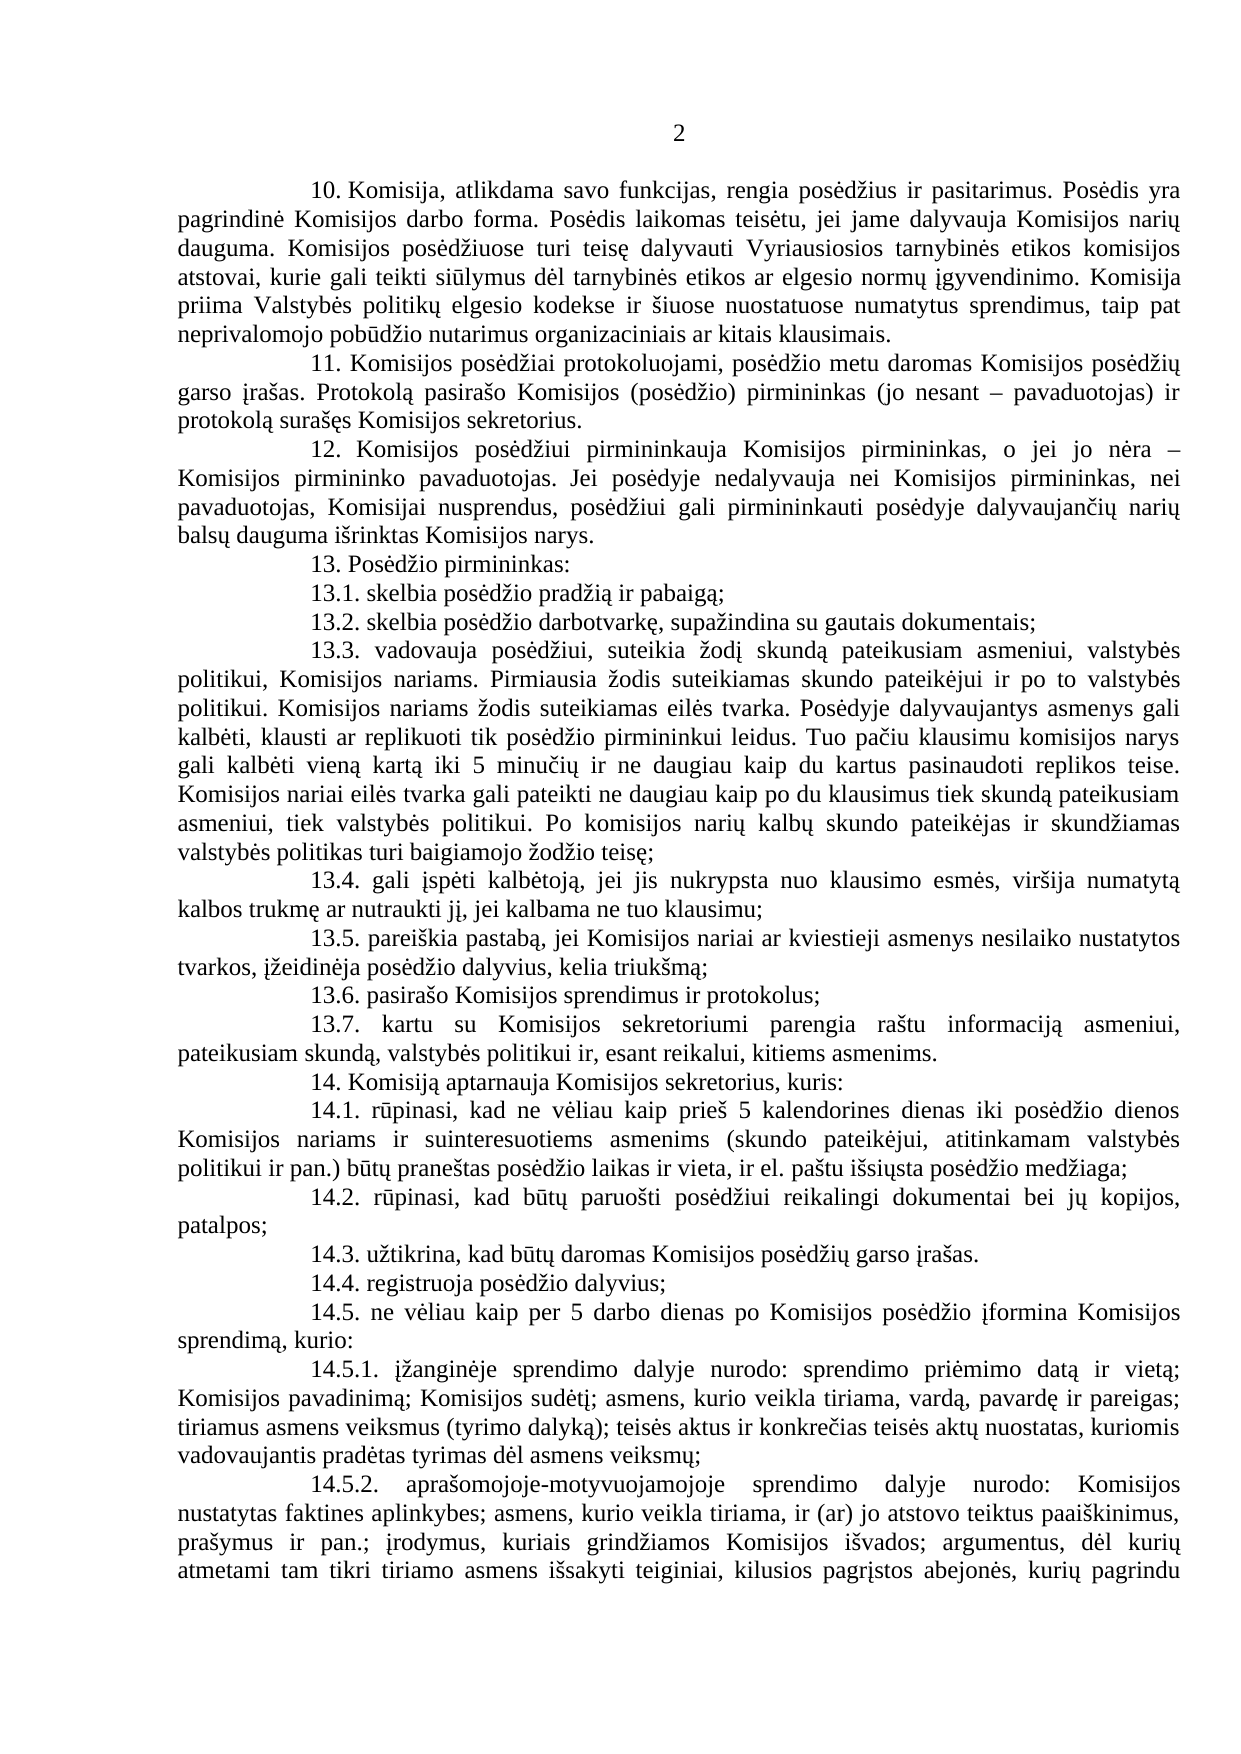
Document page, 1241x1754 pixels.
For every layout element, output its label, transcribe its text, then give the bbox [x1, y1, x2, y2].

text 14.2. rūpinasi, kad būtų paruošti posėdžiui reikalingi dokumentai bei jų kopijos, patalpos; [177, 1182, 1181, 1239]
text 14.5.1. įžanginėje sprendimo dalyje nurodo: sprendimo priėmimo datą ir vietą; Komisijos pavadinimą; Komisijos sudėtį; asmens, kurio veikla tiriama, vardą, pavardę ir pareigas; tiriamus asmens veiksmus (tyrimo dalyką); teisės aktus ir konkrečias teisės aktų nuostatas, kuriomis vadovaujantis pradėtas tyrimas dėl asmens veiksmų; [177, 1354, 1181, 1469]
text 14.4. registruoja posėdžio dalyvius; [177, 1268, 1181, 1297]
text 10. Komisija, atlikdama savo funkcijas, rengia posėdžius ir pasitarimus. Posėdis yra pagrindinė Komisijos darbo forma. Posėdis laikomas teisėtu, jei jame dalyvauja Komisijos narių dauguma. Komisijos posėdžiuose turi teisę dalyvauti Vyriausiosios tarnybinės etikos komisijos atstovai, kurie gali teikti siūlymus dėl tarnybinės etikos ar elgesio normų įgyvendinimo. Komisija priima Valstybės politikų elgesio kodekse ir šiuose nuostatuose numatytus sprendimus, taip pat neprivalomojo pobūdžio nutarimus organizaciniais ar kitais klausimais. [177, 176, 1181, 348]
text 13.6. pasirašo Komisijos sprendimus ir protokolus; [177, 981, 1181, 1009]
text 13.7. kartu su Komisijos sekretoriumi parengia raštu informaciją asmeniui, pateikusiam skundą, valstybės politikui ir, esant reikalui, kitiems asmenims. [177, 1009, 1181, 1067]
text 13.5. pareiškia pastabą, jei Komisijos nariai ar kviestieji asmenys nesilaiko nustatytos tvarkos, įžeidinėja posėdžio dalyvius, kelia triukšmą; [177, 923, 1181, 981]
text 13.1. skelbia posėdžio pradžią ir pabaigą; [177, 578, 1181, 607]
text 14.1. rūpinasi, kad ne vėliau kaip prieš 5 kalendorines dienas iki posėdžio dienos Komisijos nariams ir suinteresuotiems asmenims (skundo pateikėjui, atitinkamam valstybės politikui ir pan.) būtų praneštas posėdžio laikas ir vieta, ir el. paštu išsiųsta posėdžio medžiaga; [177, 1096, 1181, 1182]
text 14.5. ne vėliau kaip per 5 darbo dienas po Komisijos posėdžio įformina Komisijos sprendimą, kurio: [177, 1297, 1181, 1354]
text 14.3. užtikrina, kad būtų daromas Komisijos posėdžių garso įrašas. [177, 1239, 1181, 1268]
text 14. Komisiją aptarnauja Komisijos sekretorius, kuris: [177, 1067, 1181, 1096]
text 14.5.2. aprašomojoje-motyvuojamojoje sprendimo dalyje nurodo: Komisijos nustatytas faktines aplinkybes; asmens, kurio veikla tiriama, ir (ar) jo atstovo teiktus paaiškinimus, prašymus ir pan.; įrodymus, kuriais grindžiamos Komisijos išvados; argumentus, dėl kurių atmetami tam tikri tiriamo asmens išsakyti teiginiai, kilusios pagrįstos abejonės, kurių pagrindu [177, 1469, 1181, 1584]
text 13. Posėdžio pirmininkas: [177, 549, 1181, 578]
text 11. Komisijos posėdžiai protokoluojami, posėdžio metu daromas Komisijos posėdžių garso įrašas. Protokolą pasirašo Komisijos (posėdžio) pirmininkas (jo nesant – pavaduotojas) ir protokolą surašęs Komisijos sekretorius. [177, 348, 1181, 434]
text 13.3. vadovauja posėdžiui, suteikia žodį skundą pateikusiam asmeniui, valstybės politikui, Komisijos nariams. Pirmiausia žodis suteikiamas skundo pateikėjui ir po to valstybės politikui. Komisijos nariams žodis suteikiamas eilės tvarka. Posėdyje dalyvaujantys asmenys gali kalbėti, klausti ar replikuoti tik posėdžio pirmininkui leidus. Tuo pačiu klausimu komisijos narys gali kalbėti vieną kartą iki 5 minučių ir ne daugiau kaip du kartus pasinaudoti replikos teise. Komisijos nariai eilės tvarka gali pateikti ne daugiau kaip po du klausimus tiek skundą pateikusiam asmeniui, tiek valstybės politikui. Po komisijos narių kalbų skundo pateikėjas ir skundžiamas valstybės politikas turi baigiamojo žodžio teisę; [177, 636, 1181, 866]
text 13.4. gali įspėti kalbėtoją, jei jis nukrypsta nuo klausimo esmės, viršija numatytą kalbos trukmę ar nutraukti jį, jei kalbama ne tuo klausimu; [177, 866, 1181, 923]
text 13.2. skelbia posėdžio darbotvarkę, supažindina su gautais dokumentais; [177, 607, 1181, 636]
text 12. Komisijos posėdžiui pirmininkauja Komisijos pirmininkas, o jei jo nėra – Komisijos pirmininko pavaduotojas. Jei posėdyje nedalyvauja nei Komisijos pirmininkas, nei pavaduotojas, Komisijai nusprendus, posėdžiui gali pirmininkauti posėdyje dalyvaujančių narių balsų dauguma išrinktas Komisijos narys. [177, 434, 1181, 549]
